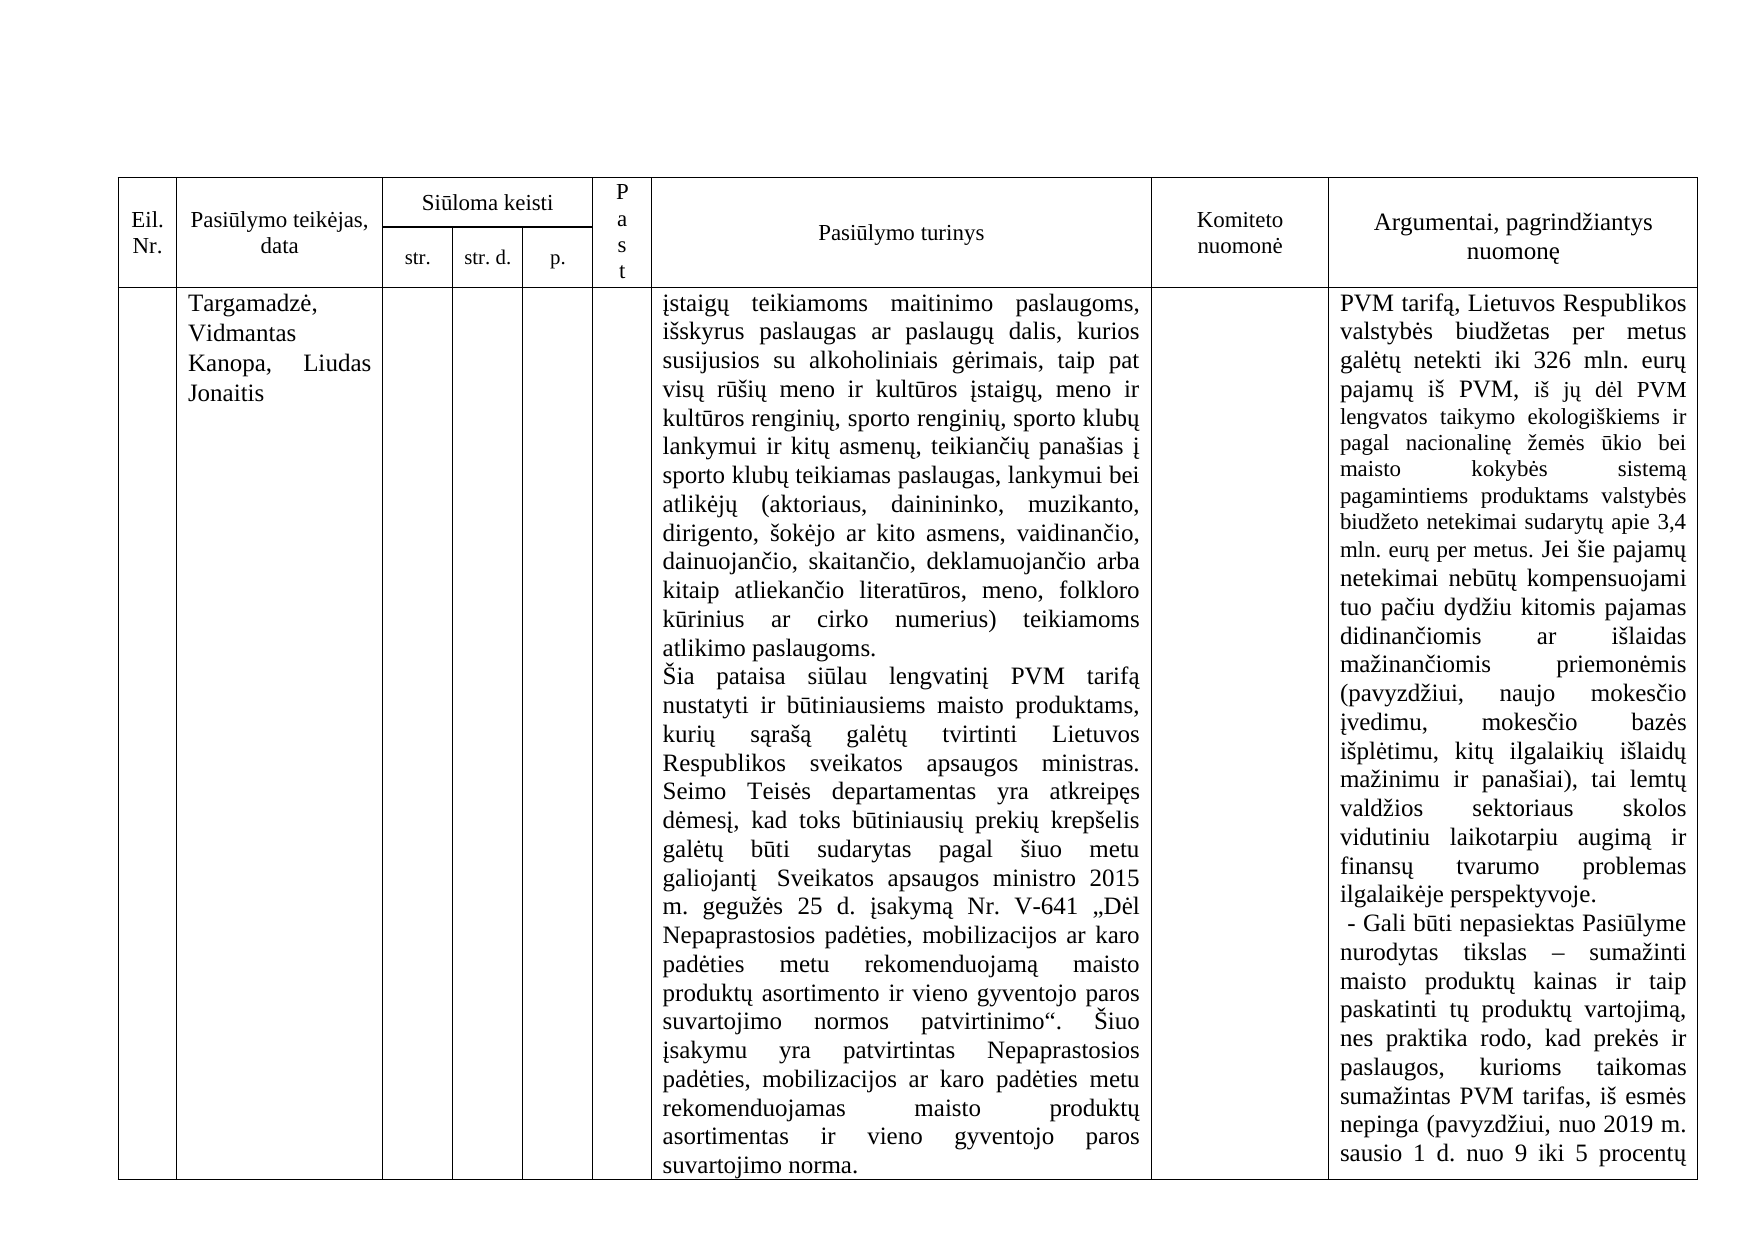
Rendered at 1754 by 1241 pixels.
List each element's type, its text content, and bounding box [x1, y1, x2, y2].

table_header Komiteto nuomonė [1152, 178, 1328, 287]
table_cell [453, 288, 522, 1179]
table_cell p. [523, 228, 592, 287]
table_cell PVM tarifą, Lietuvos Respublikos valstybės biudžetas per metus galėtų netekti iki 326 mln. eurų pajamų iš PVM, iš jų dėl PVM lengvatos taikymo ekologiškiems ir pagal nacionalinę žemės ūkio bei maisto kokybės sistemą pagamintiems produktams valstybės biudžeto netekimai sudarytų apie 3,4 mln. eurų per metus. Jei šie pajamų netekimai nebūtų kompensuojami tuo pačiu dydžiu kitomis pajamas didinančiomis ar išlaidas mažinančiomis priemonėmis (pavyzdžiui, naujo mokesčio įvedimu, mokesčio bazės išplėtimu, kitų ilgalaikių išlaidų mažinimu ir panašiai), tai lemtų valdžios sektoriaus skolos vidutiniu laikotarpiu augimą ir finansų tvarumo problemas ilgalaikėje perspektyvoje. - Gali būti nepasiektas Pasiūlyme nurodytas tikslas – sumažinti maisto produktų kainas ir taip paskatinti tų produktų vartojimą, nes praktika rodo, kad prekės ir paslaugos, kurioms taikomas sumažintas PVM tarifas, iš esmės nepinga (pavyzdžiui, nuo 2019 m. sausio 1 d. nuo 9 iki 5 procentų [1329, 288, 1697, 1179]
table_cell Targamadzė, Vidmantas Kanopa, Liudas Jonaitis [177, 288, 382, 1179]
table_header Pasiūlymo turinys [652, 178, 1151, 287]
table_cell [119, 288, 176, 1179]
table_cell [1152, 288, 1328, 1179]
table_header Siūloma keisti [383, 178, 592, 226]
table_cell str. d. [453, 228, 522, 287]
table_header Pasiūlymo teikėjas, data [177, 178, 382, 287]
table_cell N [593, 288, 651, 1179]
table_header Eil. Nr. [119, 178, 176, 287]
table_cell [383, 288, 452, 1179]
table_cell [523, 288, 592, 1179]
table_header Pastabos [593, 178, 651, 287]
table_cell įstaigų teikiamoms maitinimo paslaugoms, išskyrus paslaugas ar paslaugų dalis, kurios susijusios su alkoholiniais gėrimais, taip pat visų rūšių meno ir kultūros įstaigų, meno ir kultūros renginių, sporto renginių, sporto klubų lankymui ir kitų asmenų, teikiančių panašias į sporto klubų teikiamas paslaugas, lankymui bei atlikėjų (aktoriaus, dainininko, muzikanto, dirigento, šokėjo ar kito asmens, vaidinančio, dainuojančio, skaitančio, deklamuojančio arba kitaip atliekančio literatūros, meno, folkloro kūrinius ar cirko numerius) teikiamoms atlikimo paslaugoms. Šia pataisa siūlau lengvatinį PVM tarifą nustatyti ir būtiniausiems maisto produktams, kurių sąrašą galėtų tvirtinti Lietuvos Respublikos sveikatos apsaugos ministras. Seimo Teisės departamentas yra atkreipęs dėmesį, kad toks būtiniausių prekių krepšelis galėtų būti sudarytas pagal šiuo metu galiojantį Sveikatos apsaugos ministro 2015 m. gegužės 25 d. įsakymą Nr. V-641 „Dėl Nepaprastosios padėties, mobilizacijos ar karo padėties metu rekomenduojamą maisto produktų asortimento ir vieno gyventojo paros suvartojimo normos patvirtinimo“. Šiuo įsakymu yra patvirtintas Nepaprastosios padėties, mobilizacijos ar karo padėties metu rekomenduojamas maisto produktų asortimentas ir vieno gyventojo paros suvartojimo norma. [652, 288, 1151, 1179]
table_cell str. [383, 228, 452, 287]
table_header Argumentai, pagrindžiantys nuomonę [1329, 178, 1697, 287]
